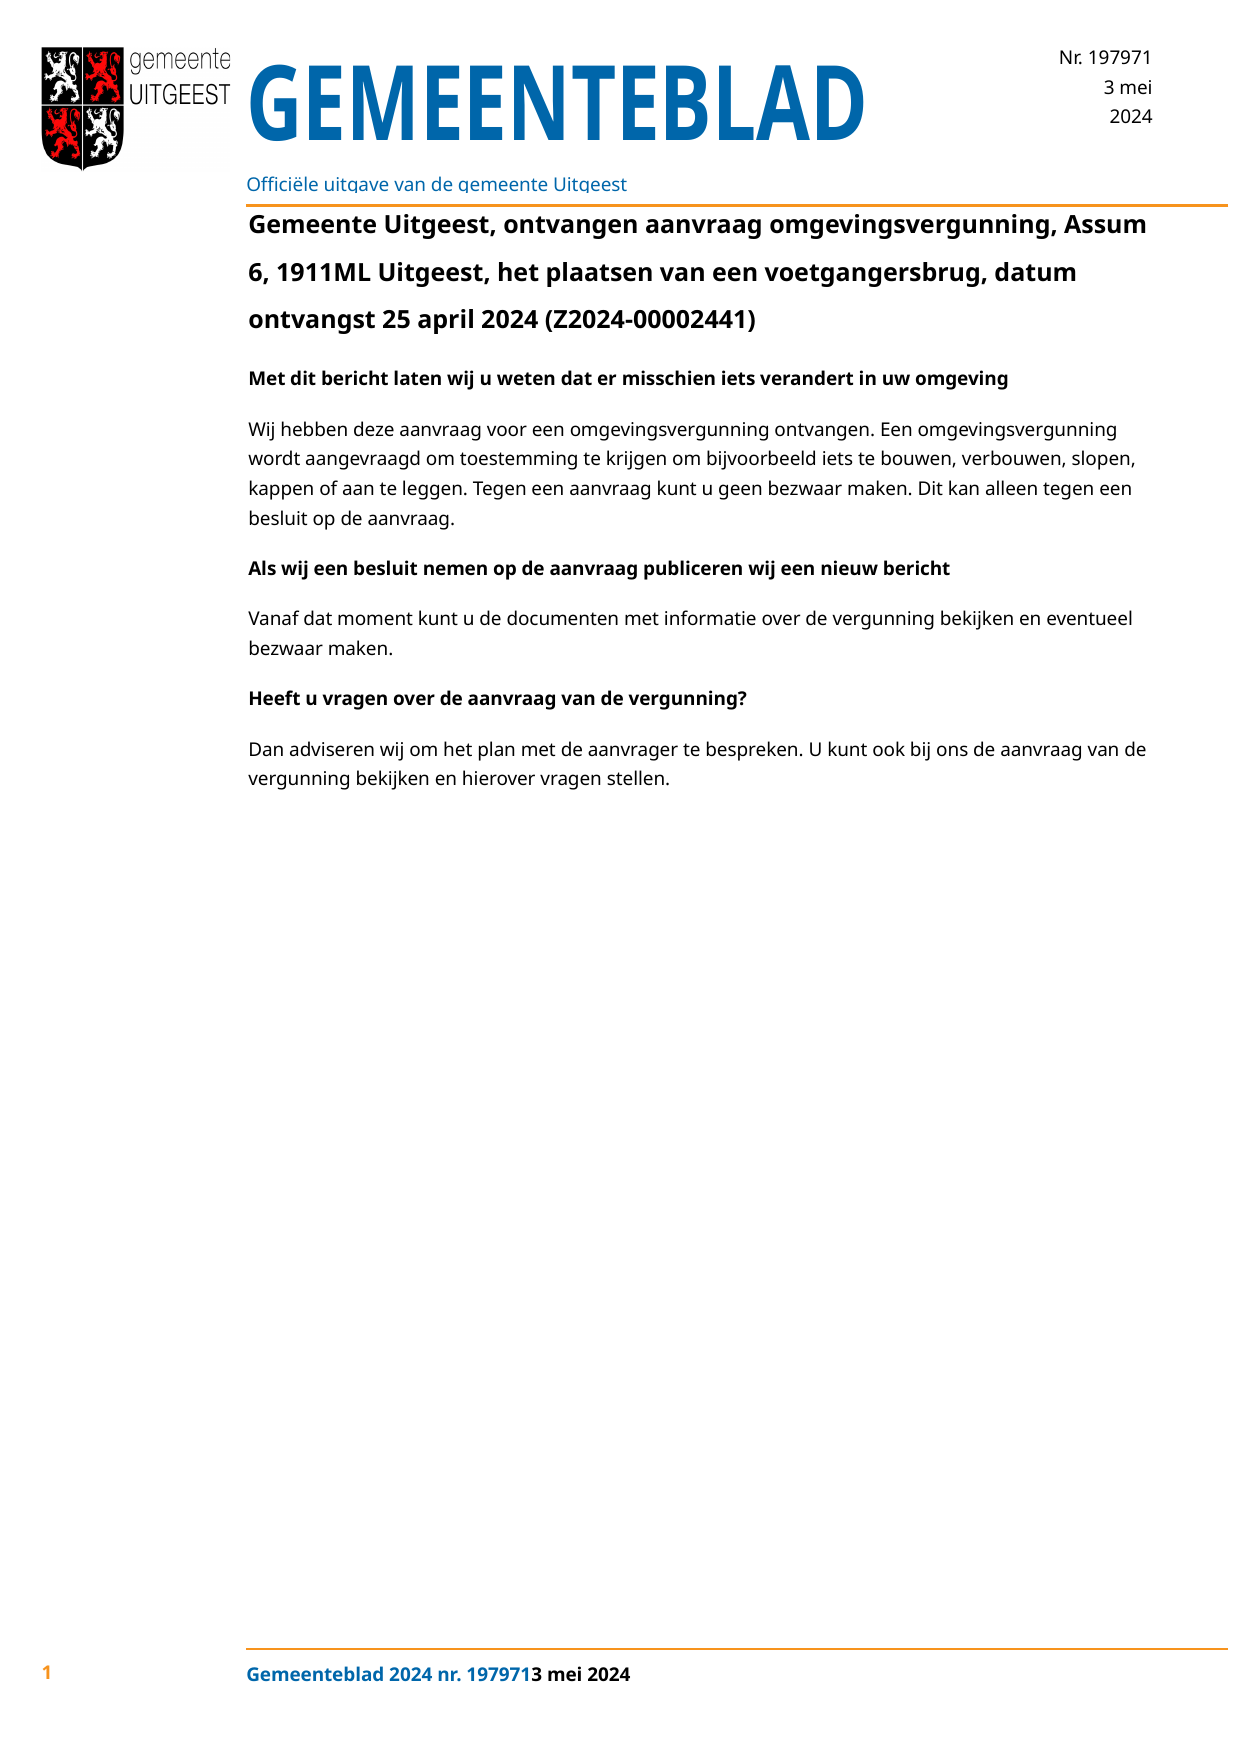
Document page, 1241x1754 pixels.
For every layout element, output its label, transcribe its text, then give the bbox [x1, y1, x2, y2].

picture [41, 47, 231, 172]
text Gemeente Uitgeest, ontvangen aanvraag omgevingsvergunning, Assum 6, 1911ML Uitgeest, het plaatsen van een voetgangersbrug, datum ontvangst 25 april 2024 (Z2024-00002441) [248, 207, 1152, 336]
text Wij hebben deze aanvraag voor een omgevingsvergunning ontvangen. Een omgevingsvergunning wordt aangevraagd om toestemming te krijgen om bijvoorbeeld iets te bouwen, verbouwen, slopen, kappen of aan te leggen. Tegen een aanvraag kunt u geen bezwaar maken. Dit kan alleen tegen een besluit op de aanvraag. [248, 416, 1152, 530]
text Heeft u vragen over de aanvraag van de vergunning? [248, 686, 1152, 711]
text Dan adviseren wij om het plan met de aanvrager te bespreken. U kunt ook bij ons de aanvraag van de vergunning bekijken en hierover vragen stellen. [248, 736, 1152, 791]
text Met dit bericht laten wij u weten dat er misschien iets verandert in uw omgeving [248, 366, 1152, 391]
text Vanaf dat moment kunt u de documenten met informatie over de vergunning bekijken en eventueel bezwaar maken. [248, 606, 1152, 661]
text Als wij een besluit nemen op de aanvraag publiceren wij een nieuw bericht [248, 555, 1152, 581]
